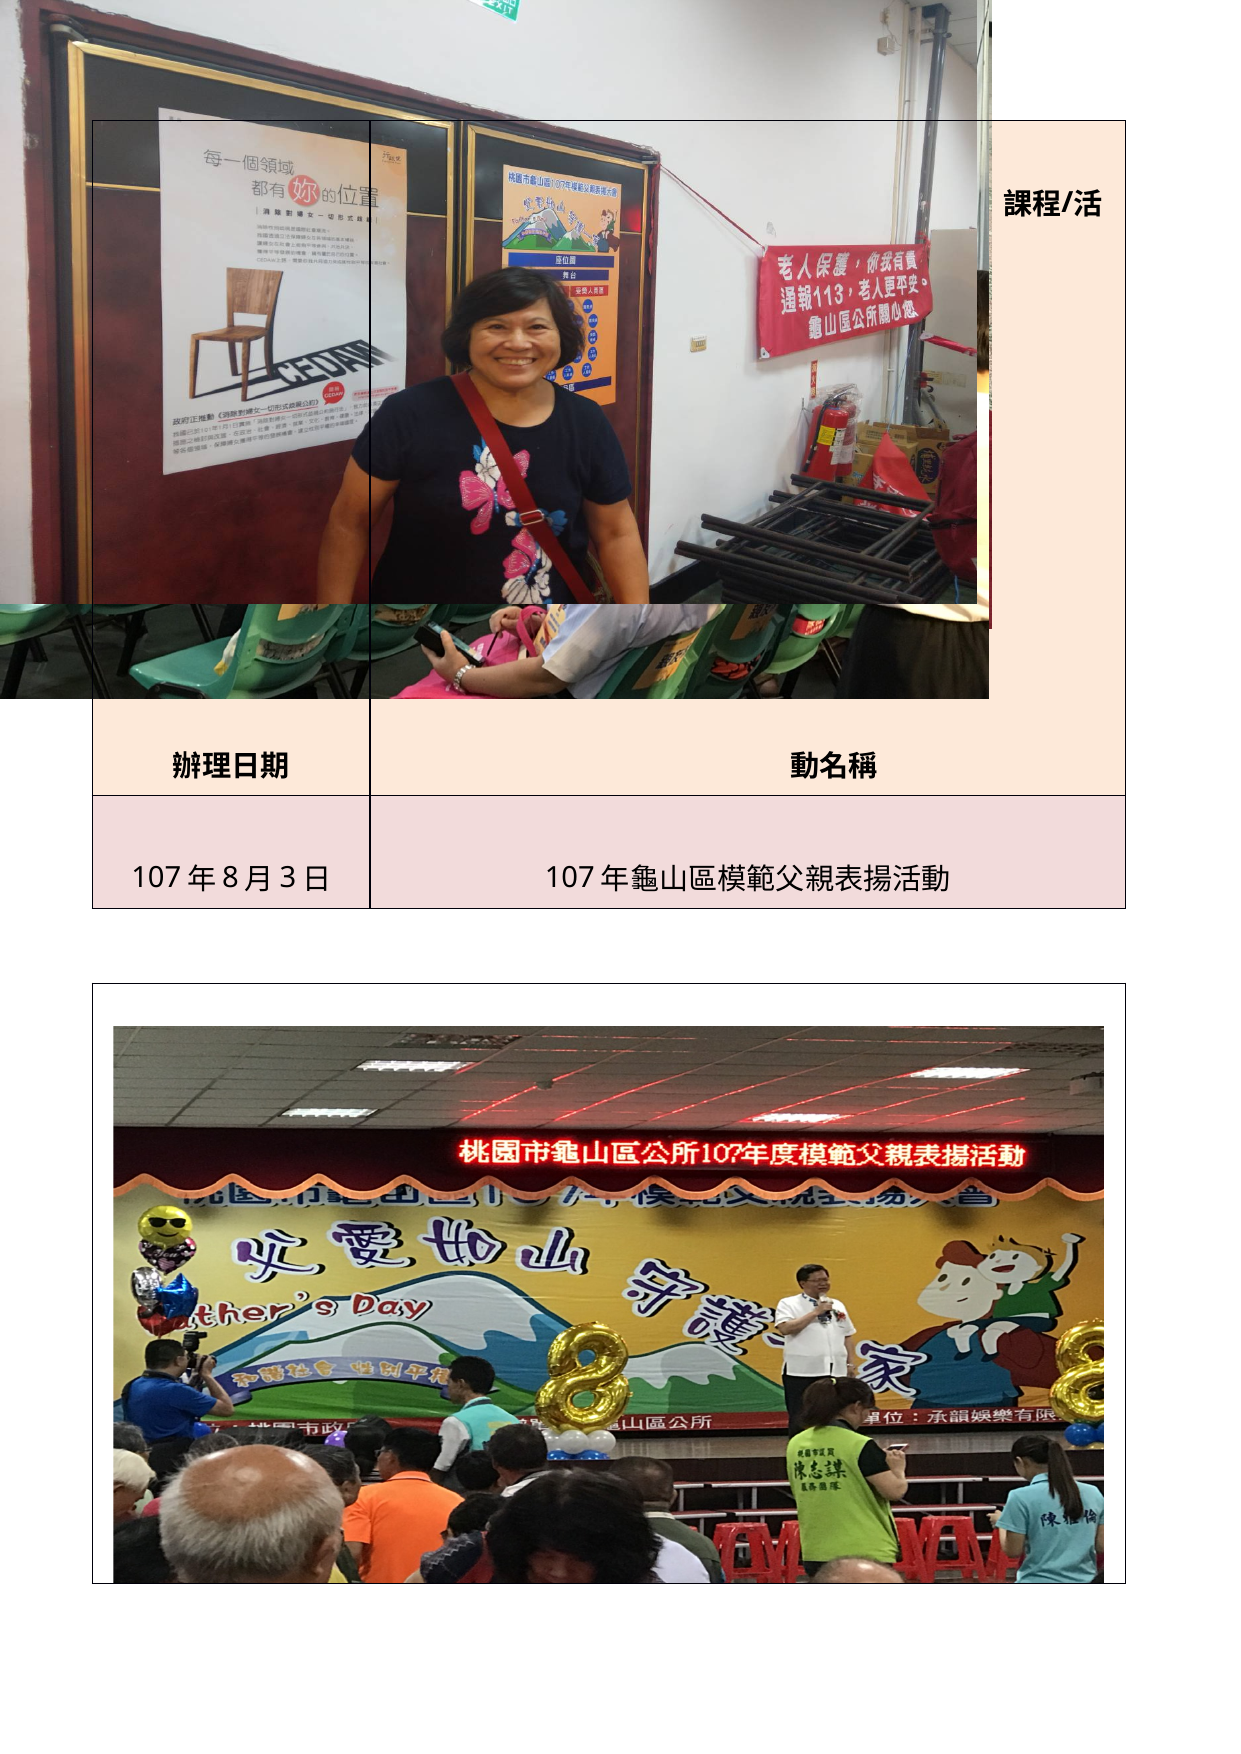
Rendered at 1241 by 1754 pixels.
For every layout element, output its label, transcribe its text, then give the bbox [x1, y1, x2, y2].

table_cell 107年8月3日 [93, 796, 369, 908]
picture [113, 1026, 1104, 1583]
table_header [93, 984, 1125, 1583]
table_cell 107年龜山區模範父親表揚活動 [371, 796, 1125, 908]
picture [93, 121, 369, 699]
table_header 課程/活動名稱 [371, 121, 1125, 795]
picture [0, 0, 992, 699]
table_header 辦理日期 [93, 699, 369, 795]
picture [371, 121, 992, 699]
